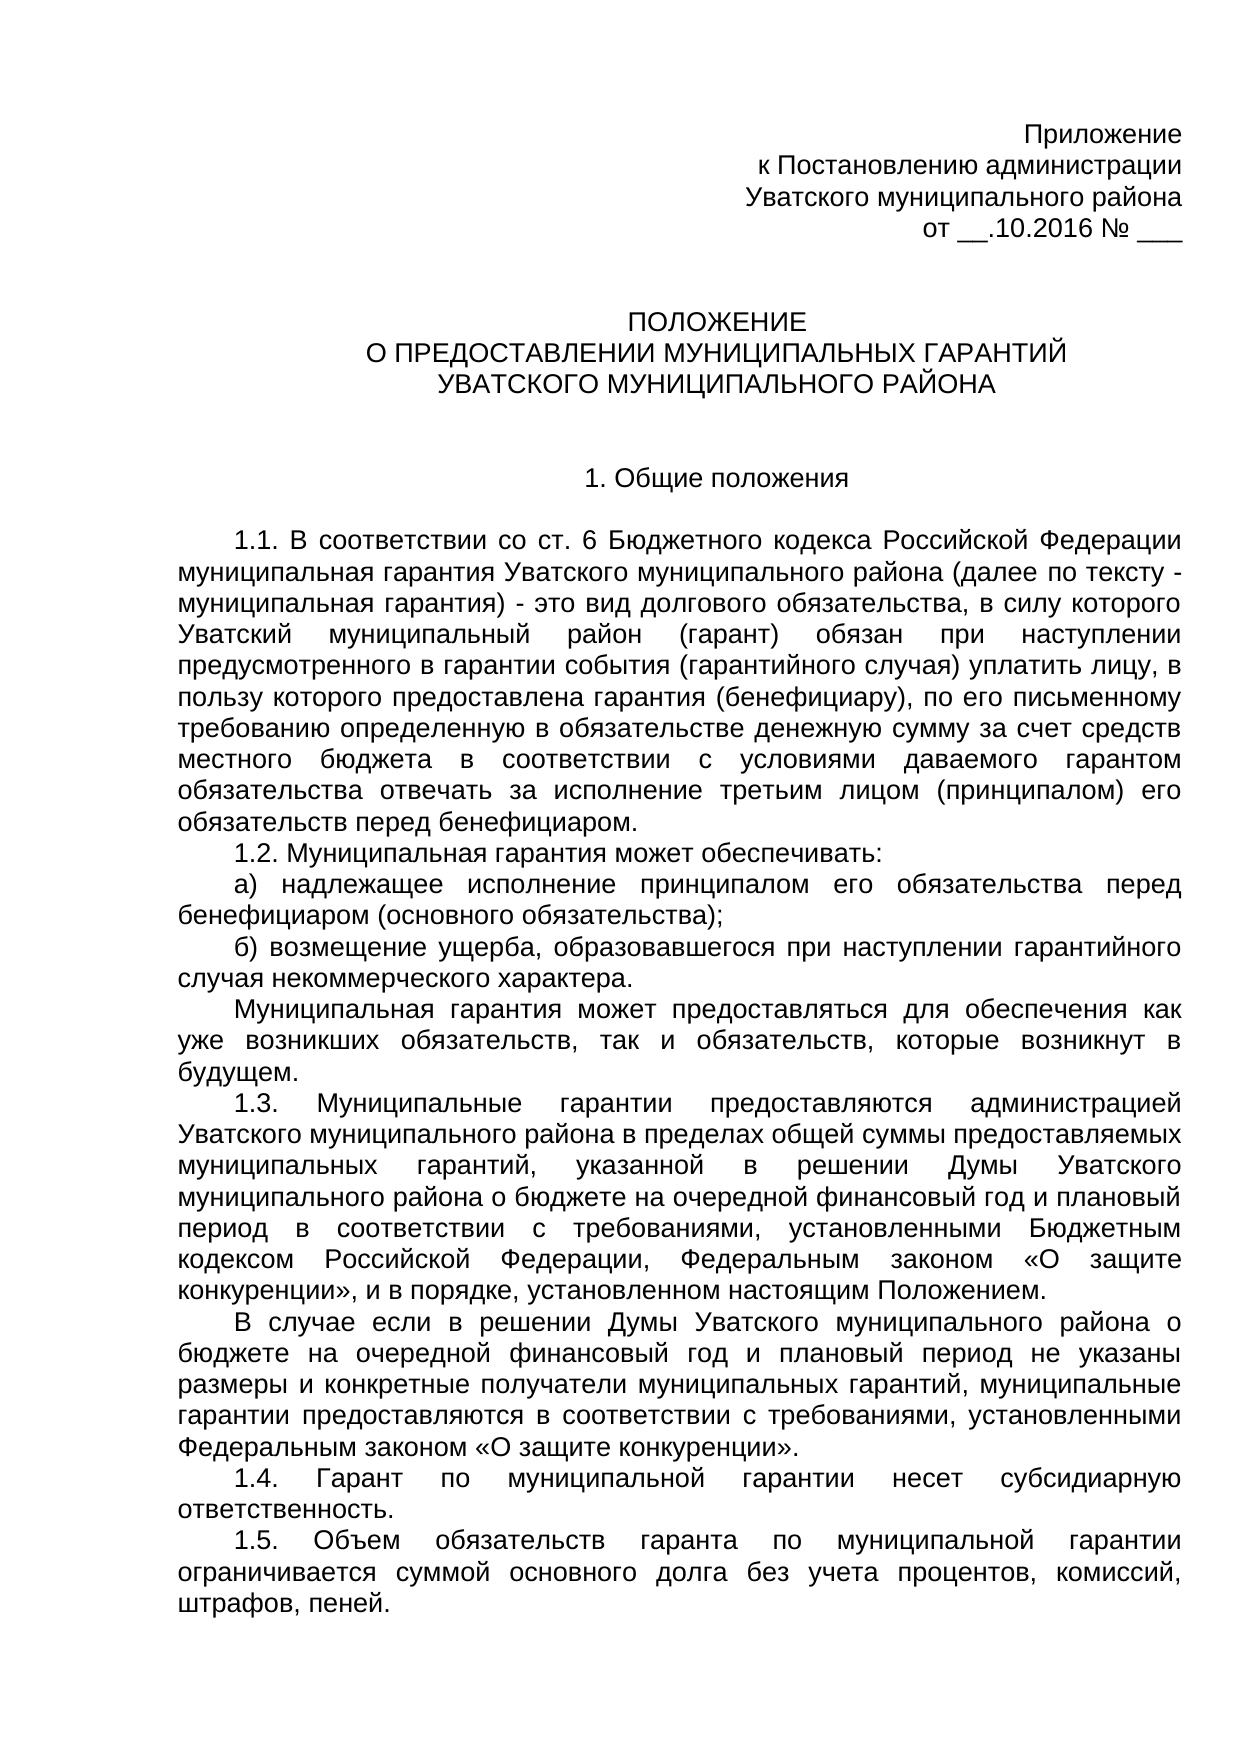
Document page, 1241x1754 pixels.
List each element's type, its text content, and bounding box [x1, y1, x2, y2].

text от __.10.2016 № ___ [177, 212, 1182, 243]
text Муниципальная гарантия может предоставляться для обеспечения как уже возникших обязательств, так и обязательств, которые возникнут в будущем. [177, 993, 1182, 1087]
text В случае если в решении Думы Уватского муниципального района о бюджете на очередной финансовый год и плановый период не указаны размеры и конкретные получатели муниципальных гарантий, муниципальные гарантии предоставляются в соответствии с требованиями, установленными Федеральным законом «О защите конкуренции». [177, 1306, 1182, 1462]
text 1.5. Объем обязательств гаранта по муниципальной гарантии ограничивается суммой основного долга без учета процентов, комиссий, штрафов, пеней. [177, 1524, 1182, 1618]
text Приложение [177, 118, 1182, 149]
text б) возмещение ущерба, образовавшегося при наступлении гарантийного случая некоммерческого характера. [177, 931, 1182, 993]
text УВАТСКОГО МУНИЦИПАЛЬНОГО РАЙОНА [177, 368, 1182, 399]
text 1.4. Гарант по муниципальной гарантии несет субсидиарную ответственность. [177, 1462, 1182, 1524]
text 1. Общие положения [177, 462, 1182, 493]
text Уватского муниципального района [177, 181, 1182, 212]
text 1.3. Муниципальные гарантии предоставляются администрацией Уватского муниципального района в пределах общей суммы предоставляемых муниципальных гарантий, указанной в решении Думы Уватского муниципального района о бюджете на очередной финансовый год и плановый период в соответствии с требованиями, установленными Бюджетным кодексом Российской Федерации, Федеральным законом «О защите конкуренции», и в порядке, установленном настоящим Положением. [177, 1087, 1182, 1306]
text а) надлежащее исполнение принципалом его обязательства перед бенефициаром (основного обязательства); [177, 868, 1182, 931]
text ПОЛОЖЕНИЕ [177, 306, 1182, 337]
text 1.2. Муниципальная гарантия может обеспечивать: [177, 837, 1182, 868]
text 1.1. В соответствии со ст. 6 Бюджетного кодекса Российской Федерации муниципальная гарантия Уватского муниципального района (далее по тексту - муниципальная гарантия) - это вид долгового обязательства, в силу которого Уватский муниципальный район (гарант) обязан при наступлении предусмотренного в гарантии события (гарантийного случая) уплатить лицу, в пользу которого предоставлена гарантия (бенефициару), по его письменному требованию определенную в обязательстве денежную сумму за счет средств местного бюджета в соответствии с условиями даваемого гарантом обязательства отвечать за исполнение третьим лицом (принципалом) его обязательств перед бенефициаром. [177, 524, 1182, 837]
text О ПРЕДОСТАВЛЕНИИ МУНИЦИПАЛЬНЫХ ГАРАНТИЙ [177, 337, 1182, 368]
text к Постановлению администрации [177, 149, 1182, 181]
